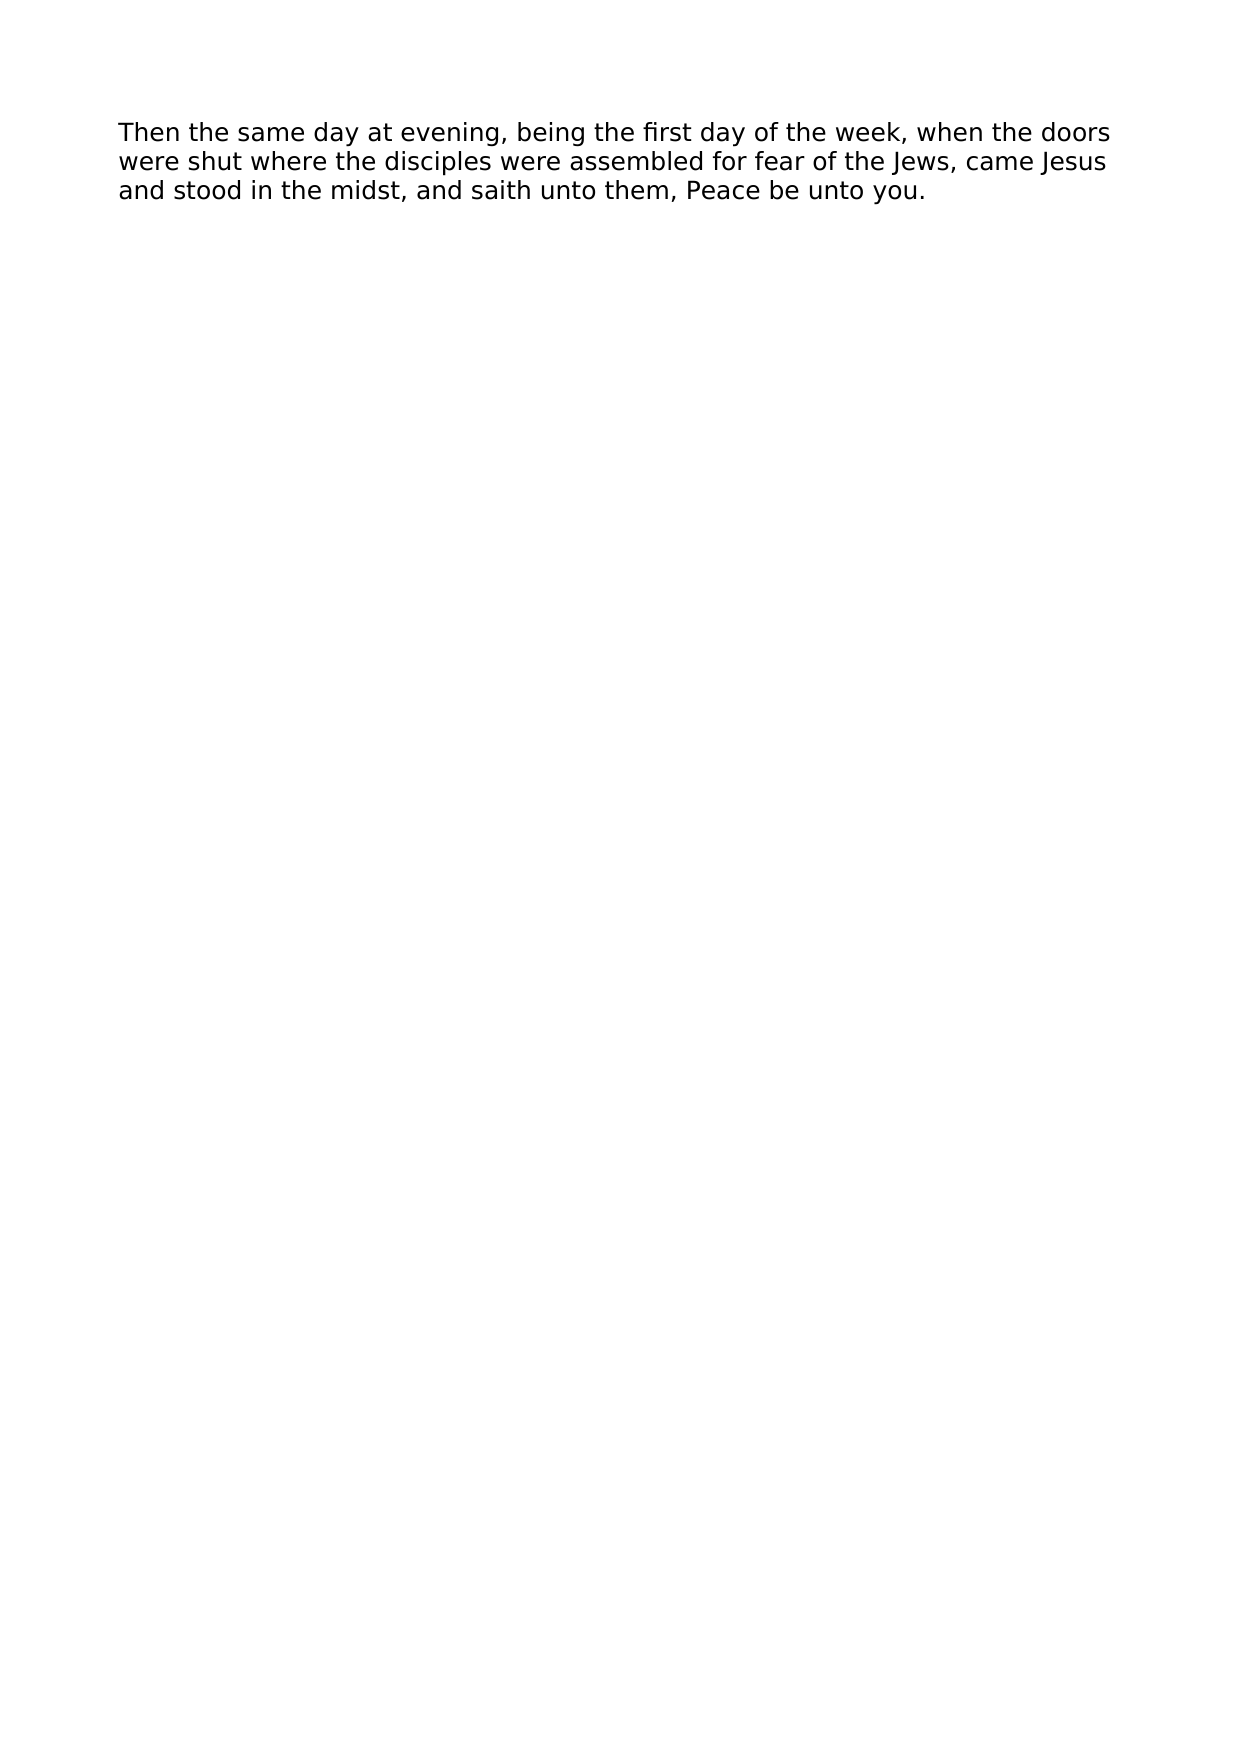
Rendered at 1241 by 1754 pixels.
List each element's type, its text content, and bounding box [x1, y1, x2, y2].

text Then the same day at evening, being the first day of the week, when the doors were shut where the disciples were assembled for fear of the Jews, came Jesus and stood in the midst, and saith unto them, Peace be unto you. [118, 118, 1122, 206]
